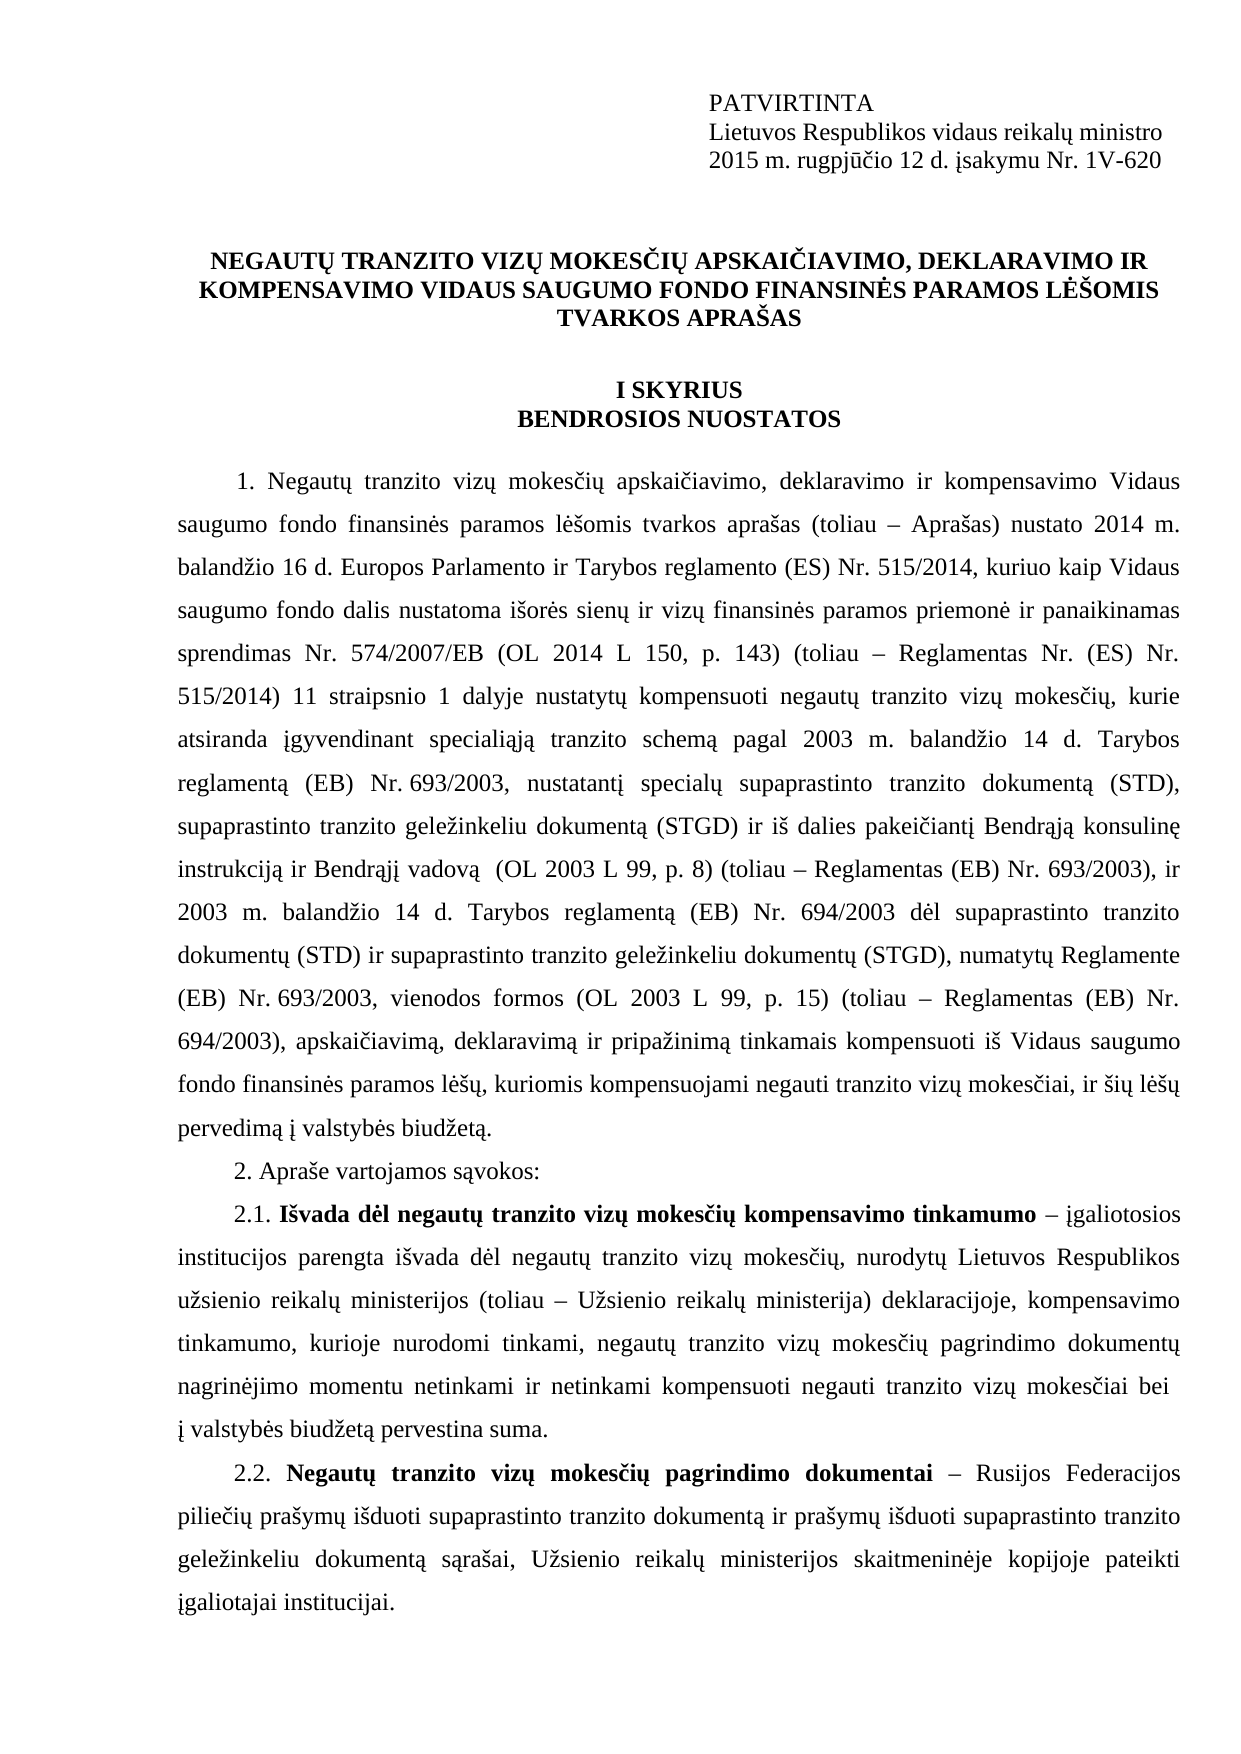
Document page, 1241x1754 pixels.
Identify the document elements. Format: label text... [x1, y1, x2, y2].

text 2. Apraše vartojamos sąvokos: [177, 1156, 1181, 1184]
text NEGAUTŲ TRANZITO VIZŲ MOKESČIŲ APSKAIČIAVIMO, DEKLARAVIMO IR KOMPENSAVIMO VIDAUS SAUGUMO FONDO FINANSINĖS PARAMOS LĖŠOMIS TVARKOS APRAŠAS [177, 246, 1181, 332]
text PATVIRTINTA [177, 88, 1181, 117]
text I SKYRIUS [177, 375, 1181, 404]
text Lietuvos Respublikos vidaus reikalų ministro [177, 117, 1181, 145]
text 2.2. Negautų tranzito vizų mokesčių pagrindimo dokumentai – Rusijos Federacijos piliečių prašymų išduoti supaprastinto tranzito dokumentą ir prašymų išduoti supaprastinto tranzito geležinkeliu dokumentą sąrašai, Užsienio reikalų ministerijos skaitmeninėje kopijoje pateikti įgaliotajai institucijai. [177, 1458, 1181, 1616]
text BENDROSIOS NUOSTATOS [177, 404, 1181, 433]
text 2015 m. rugpjūčio 12 d. įsakymu Nr. 1V-620 [177, 145, 1181, 174]
text 1. Negautų tranzito vizų mokesčių apskaičiavimo, deklaravimo ir kompensavimo Vidaus saugumo fondo finansinės paramos lėšomis tvarkos aprašas (toliau – Aprašas) nustato 2014 m. balandžio 16 d. Europos Parlamento ir Tarybos reglamento (ES) Nr. 515/2014, kuriuo kaip Vidaus saugumo fondo dalis nustatoma išorės sienų ir vizų finansinės paramos priemonė ir panaikinamas sprendimas Nr. 574/2007/EB (OL 2014 L 150, p. 143) (toliau – Reglamentas Nr. (ES) Nr. 515/2014) 11 straipsnio 1 dalyje nustatytų kompensuoti negautų tranzito vizų mokesčių, kurie atsiranda įgyvendinant specialiąją tranzito schemą pagal 2003 m. balandžio 14 d. Tarybos reglamentą (EB) Nr. 693/2003, nustatantį specialų supaprastinto tranzito dokumentą (STD), supaprastinto tranzito geležinkeliu dokumentą (STGD) ir iš dalies pakeičiantį Bendrąją konsulinę instrukciją ir Bendrąjį vadovą (OL 2003 L 99, p. 8) (toliau – Reglamentas (EB) Nr. 693/2003), ir 2003 m. balandžio 14 d. Tarybos reglamentą (EB) Nr. 694/2003 dėl supaprastinto tranzito dokumentų (STD) ir supaprastinto tranzito geležinkeliu dokumentų (STGD), numatytų Reglamente (EB) Nr. 693/2003, vienodos formos (OL 2003 L 99, p. 15) (toliau – Reglamentas (EB) Nr. 694/2003), apskaičiavimą, deklaravimą ir pripažinimą tinkamais kompensuoti iš Vidaus saugumo fondo finansinės paramos lėšų, kuriomis kompensuojami negauti tranzito vizų mokesčiai, ir šių lėšų pervedimą į valstybės biudžetą. [177, 466, 1181, 1141]
text 2.1. Išvada dėl negautų tranzito vizų mokesčių kompensavimo tinkamumo – įgaliotosios institucijos parengta išvada dėl negautų tranzito vizų mokesčių, nurodytų Lietuvos Respublikos užsienio reikalų ministerijos (toliau – Užsienio reikalų ministerija) deklaracijoje, kompensavimo tinkamumo, kurioje nurodomi tinkami, negautų tranzito vizų mokesčių pagrindimo dokumentų nagrinėjimo momentu netinkami ir netinkami kompensuoti negauti tranzito vizų mokesčiai bei į valstybės biudžetą pervestina suma. [177, 1199, 1181, 1443]
